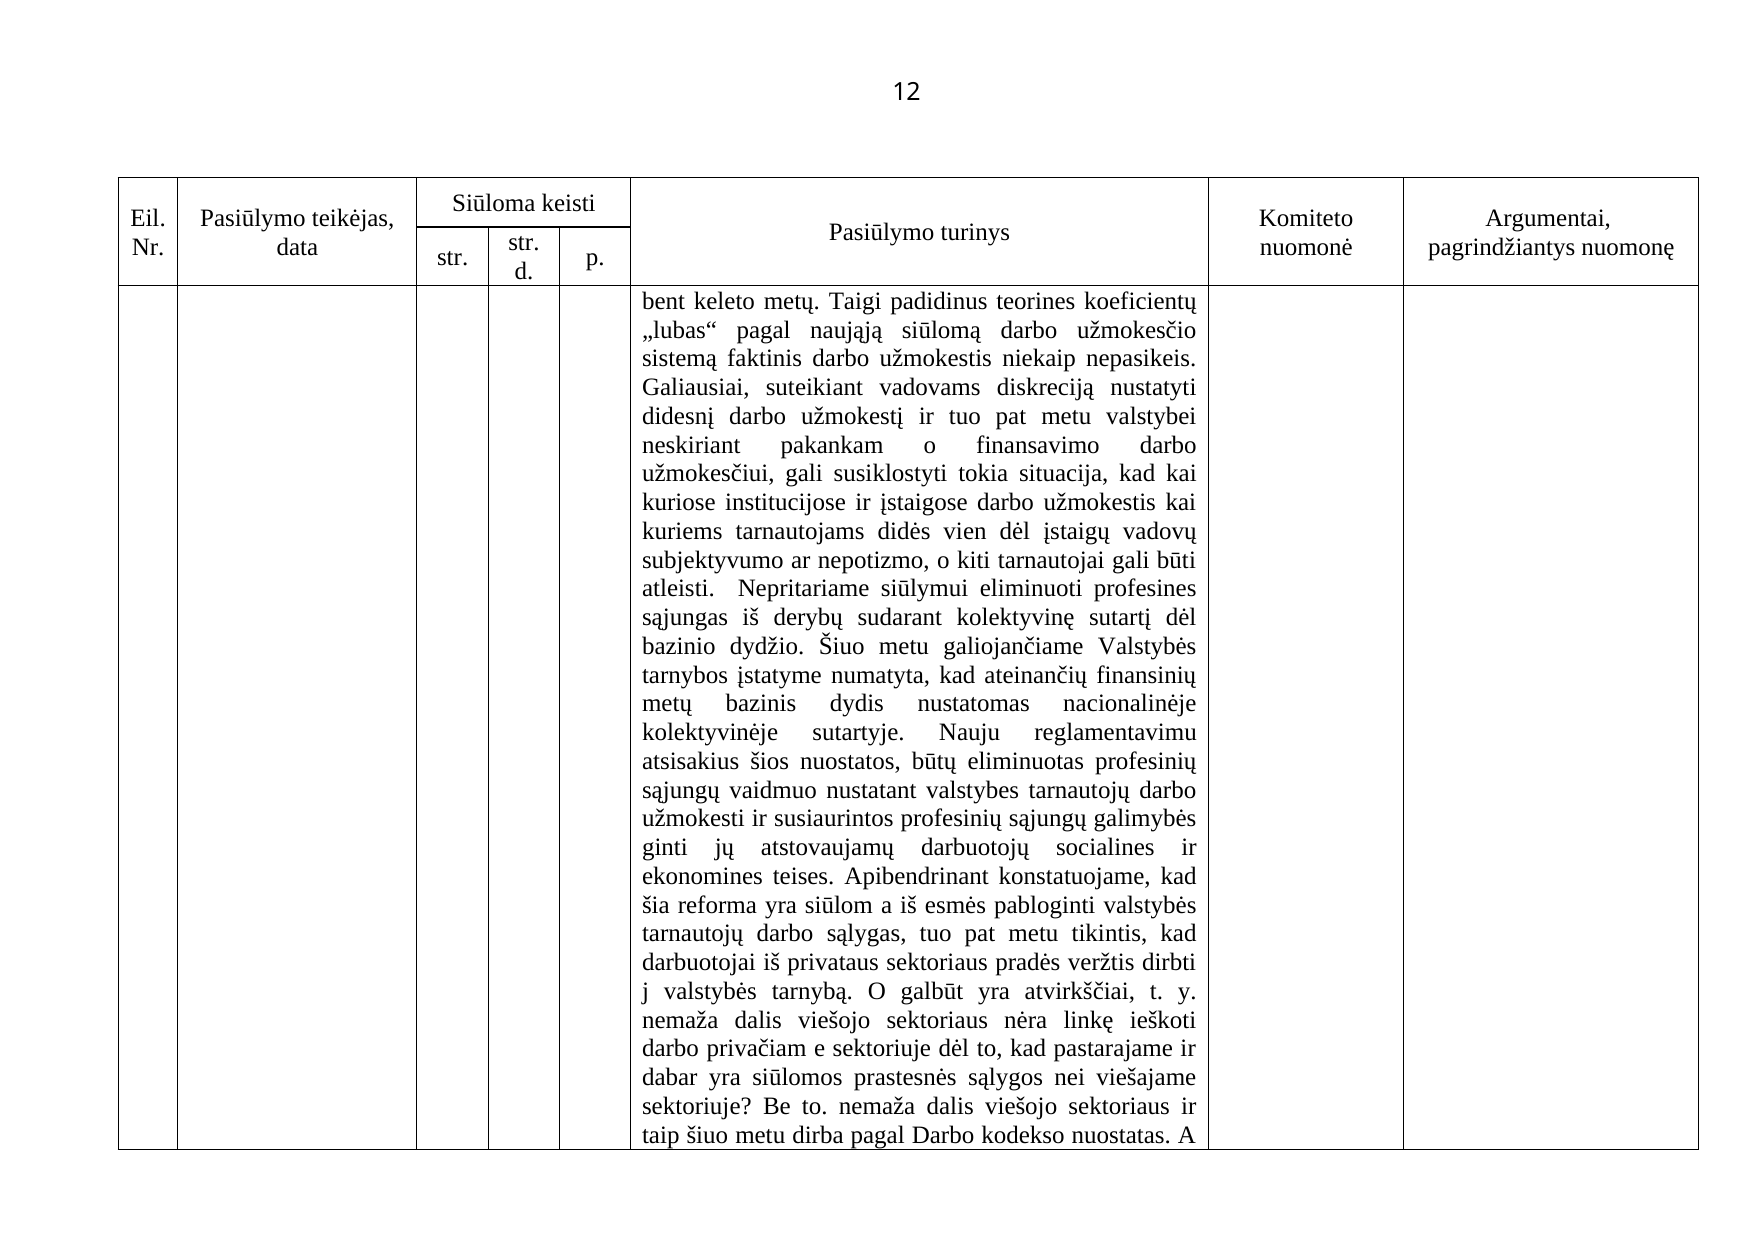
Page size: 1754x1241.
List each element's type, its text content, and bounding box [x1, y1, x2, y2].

table_cell [489, 286, 559, 1148]
table_header Pasiūlymo turinys [631, 178, 1208, 285]
table_cell str. [417, 228, 488, 285]
table_cell [178, 286, 416, 1148]
table_header Komiteto nuomonė [1209, 178, 1403, 285]
table_cell [1404, 286, 1698, 1148]
table_cell [1209, 286, 1403, 1148]
table_cell bent keleto metų. Taigi padidinus teorines koeficientų „lubas“ pagal naująją siūlomą darbo užmokesčio sistemą faktinis darbo užmokestis niekaip nepasikeis. Galiausiai, suteikiant vadovams diskreciją nustatyti didesnį darbo užmokestį ir tuo pat metu valstybei neskiriant pakankam o finansavimo darbo užmokesčiui, gali susiklostyti tokia situacija, kad kai kuriose institucijose ir įstaigose darbo užmokestis kai kuriems tarnautojams didės vien dėl įstaigų vadovų subjektyvumo ar nepotizmo, o kiti tarnautojai gali būti atleisti. Nepritariame siūlymui eliminuoti profesines sąjungas iš derybų sudarant kolektyvinę sutartį dėl bazinio dydžio. Šiuo metu galiojančiame Valstybės tarnybos įstatyme numatyta, kad ateinančių finansinių metų bazinis dydis nustatomas nacionalinėje kolektyvinėje sutartyje. Nauju reglamentavimu atsisakius šios nuostatos, būtų eliminuotas profesinių sąjungų vaidmuo nustatant valstybes tarnautojų darbo užmokesti ir susiaurintos profesinių sąjungų galimybės ginti jų atstovaujamų darbuotojų socialines ir ekonomines teises. Apibendrinant konstatuojame, kad šia reforma yra siūlom a iš esmės pabloginti valstybės tarnautojų darbo sąlygas, tuo pat metu tikintis, kad darbuotojai iš privataus sektoriaus pradės veržtis dirbti j valstybės tarnybą. O galbūt yra atvirkščiai, t. y. nemaža dalis viešojo sektoriaus nėra linkę ieškoti darbo privačiam e sektoriuje dėl to, kad pastarajame ir dabar yra siūlomos prastesnės sąlygos nei viešajame sektoriuje? Be to. nemaža dalis viešojo sektoriaus ir taip šiuo metu dirba pagal Darbo kodekso nuostatas. A [631, 286, 1208, 1148]
table_header Eil. Nr. [119, 178, 177, 285]
table_cell [417, 286, 488, 1148]
table_header Argumentai, pagrindžiantys nuomonę [1404, 178, 1698, 285]
table_cell str. d. [489, 228, 559, 285]
table_header Siūloma keisti [417, 178, 630, 226]
table_header Pasiūlymo teikėjas, data [178, 178, 416, 285]
table_cell p. [560, 228, 630, 285]
table_cell [560, 286, 630, 1148]
table_cell [119, 286, 177, 1148]
